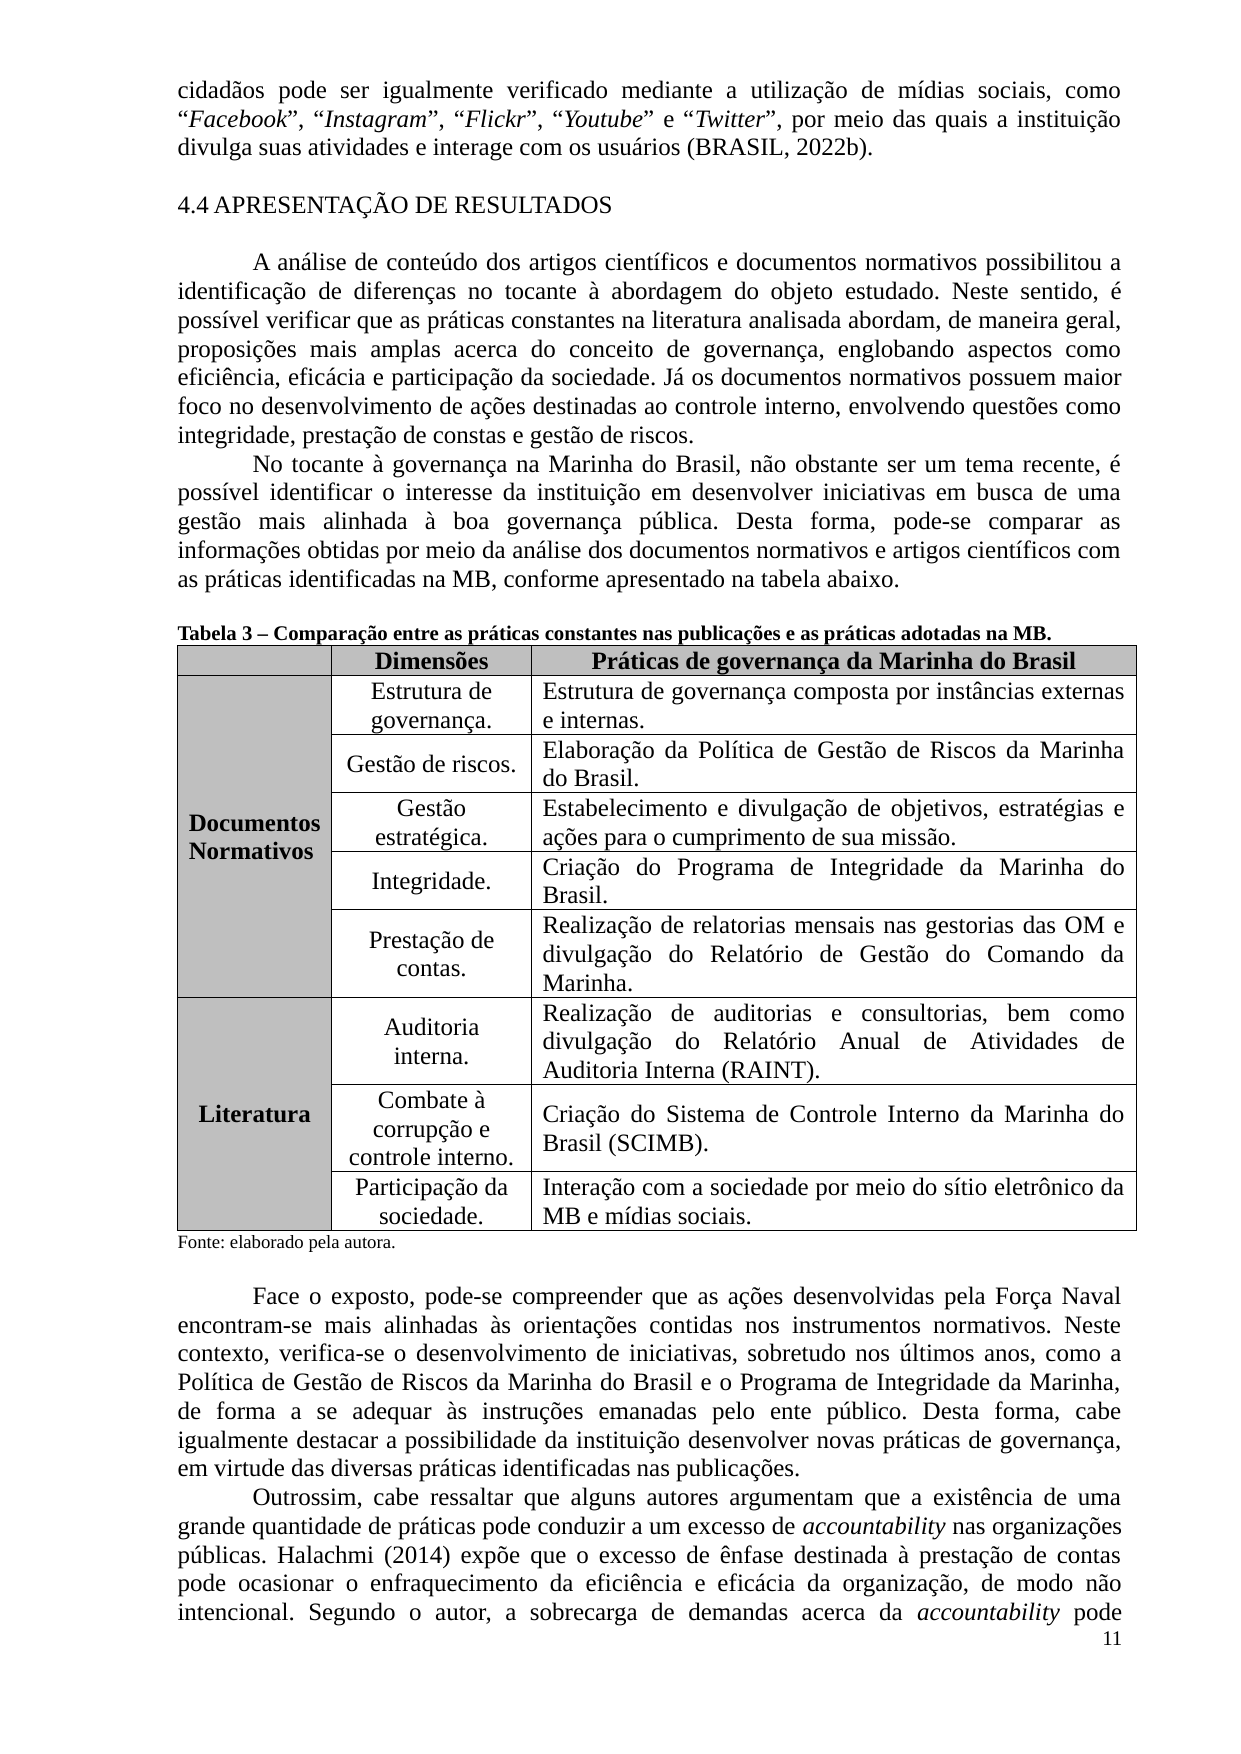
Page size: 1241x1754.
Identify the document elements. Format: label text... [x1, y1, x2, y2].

table_cell Elaboração da Política de Gestão de Riscos da Marinha do Brasil. [532, 735, 1136, 792]
table_cell Estrutura de governança. [332, 676, 531, 734]
table_cell Integridade. [332, 852, 531, 909]
table_cell Estrutura de governança composta por instâncias externas e internas. [532, 676, 1136, 734]
table_cell Gestão de riscos. [332, 735, 531, 792]
table_header [178, 646, 331, 675]
table_cell Estabelecimento e divulgação de objetivos, estratégias e ações para o cumprimento de sua missão. [532, 793, 1136, 851]
table_cell Realização de auditorias e consultorias, bem como divulgação do Relatório Anual de Atividades de Auditoria Interna (RAINT). [532, 998, 1136, 1084]
table_cell Literatura [178, 998, 331, 1230]
table_cell Realização de relatorias mensais nas gestorias das OM e divulgação do Relatório de Gestão do Comando da Marinha. [532, 910, 1136, 997]
text Face o exposto, pode-se compreender que as ações desenvolvidas pela Força Naval encontram-se mais alinhadas às orientações contidas nos instrumentos normativos. Neste contexto, verifica-se o desenvolvimento de iniciativas, sobretudo nos últimos anos, como a Política de Gestão de Riscos da Marinha do Brasil e o Programa de Integridade da Marinha, de forma a se adequar às instruções emanadas pelo ente público. Desta forma, cabe igualmente destacar a possibilidade da instituição desenvolver novas práticas de governança, em virtude das diversas práticas identificadas nas publicações. [177, 1281, 1122, 1482]
table_cell Interação com a sociedade por meio do sítio eletrônico da MB e mídias sociais. [532, 1172, 1136, 1230]
table_cell Combate à corrupção e controle interno. [332, 1085, 531, 1171]
text Tabela 3 – Comparação entre as práticas constantes nas publicações e as práticas adotadas na MB. [177, 621, 1122, 645]
table_cell Criação do Programa de Integridade da Marinha do Brasil. [532, 852, 1136, 909]
table_header Dimensões [332, 646, 531, 675]
table_cell Prestação de contas. [332, 910, 531, 997]
table_cell Documentos Normativos [178, 676, 331, 997]
table_cell Criação do Sistema de Controle Interno da Marinha do Brasil (SCIMB). [532, 1085, 1136, 1171]
table_cell Participação da sociedade. [332, 1172, 531, 1230]
table_cell Gestão estratégica. [332, 793, 531, 851]
table_cell Auditoria interna. [332, 998, 531, 1084]
text 4.4 APRESENTAÇÃO DE RESULTADOS [177, 190, 1122, 219]
text Outrossim, cabe ressaltar que alguns autores argumentam que a existência de uma grande quantidade de práticas pode conduzir a um excesso de accountability nas organizações públicas. Halachmi (2014) expõe que o excesso de ênfase destinada à prestação de contas pode ocasionar o enfraquecimento da eficiência e eficácia da organização, de modo não intencional. Segundo o autor, a sobrecarga de demandas acerca da accountability pode [177, 1482, 1122, 1626]
text cidadãos pode ser igualmente verificado mediante a utilização de mídias sociais, como “Facebook”, “Instagram”, “Flickr”, “Youtube” e “Twitter”, por meio das quais a instituição divulga suas atividades e interage com os usuários (BRASIL, 2022b). [177, 75, 1122, 161]
text Fonte: elaborado pela autora. [177, 1231, 1122, 1252]
text A análise de conteúdo dos artigos científicos e documentos normativos possibilitou a identificação de diferenças no tocante à abordagem do objeto estudado. Neste sentido, é possível verificar que as práticas constantes na literatura analisada abordam, de maneira geral, proposições mais amplas acerca do conceito de governança, englobando aspectos como eficiência, eficácia e participação da sociedade. Já os documentos normativos possuem maior foco no desenvolvimento de ações destinadas ao controle interno, envolvendo questões como integridade, prestação de constas e gestão de riscos. [177, 247, 1122, 449]
text No tocante à governança na Marinha do Brasil, não obstante ser um tema recente, é possível identificar o interesse da instituição em desenvolver iniciativas em busca de uma gestão mais alinhada à boa governança pública. Desta forma, pode-se comparar as informações obtidas por meio da análise dos documentos normativos e artigos científicos com as práticas identificadas na MB, conforme apresentado na tabela abaixo. [177, 449, 1122, 592]
table_header Práticas de governança da Marinha do Brasil [532, 646, 1136, 675]
